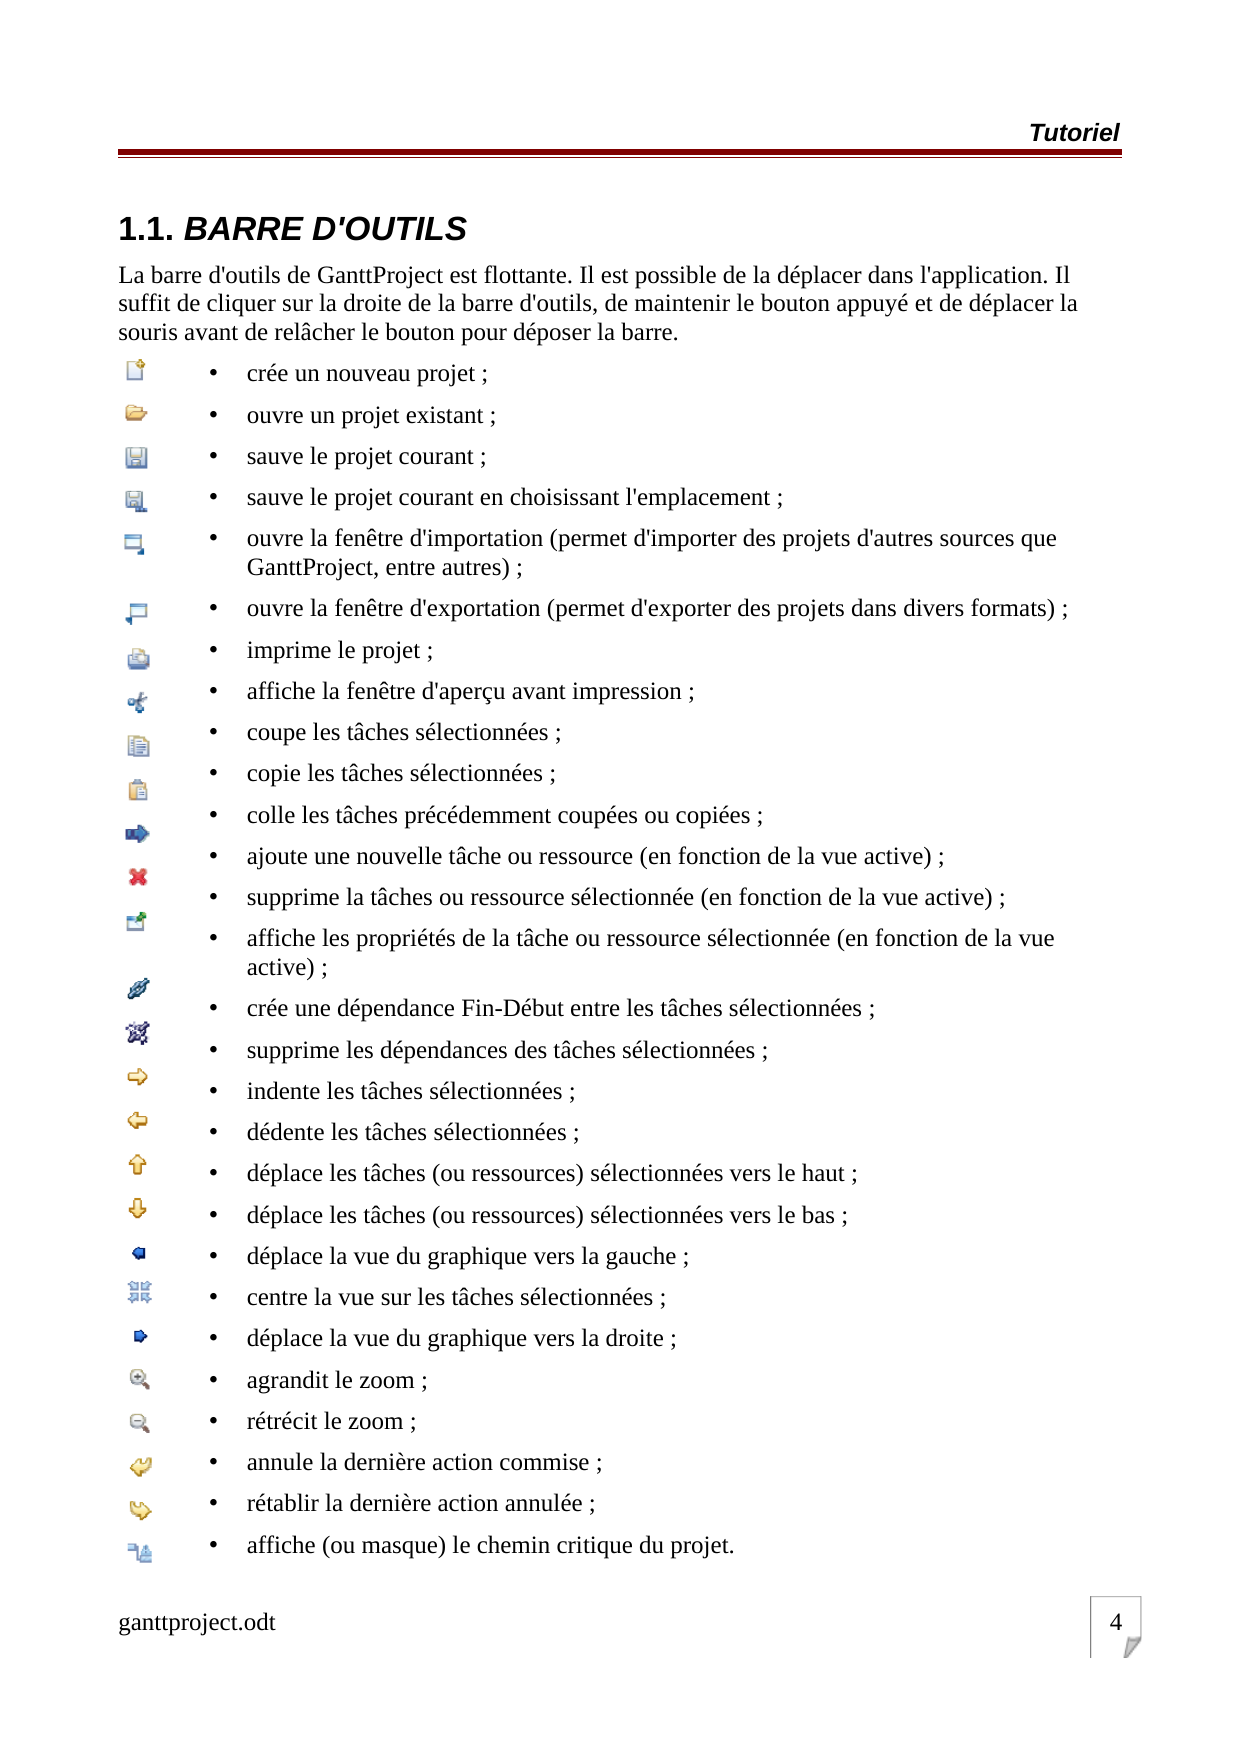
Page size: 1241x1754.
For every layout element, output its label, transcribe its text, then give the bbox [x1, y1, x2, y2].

table_header [118, 359, 172, 1571]
picture [118, 358, 155, 1567]
subtitle 1.1. BARRE D'OUTILS [118, 209, 1122, 247]
table_header crée un nouveau projet ; ouvre un projet existant ; sauve le projet courant ; sauve le projet courant en choisissant l'emplacement ; ouvre la fenêtre d'importation (permet d'importer des projets d'autres sources que GanttProject, entre autres) ; ouvre la fenêtre d'exportation (permet d'exporter des projets dans divers formats) ; imprime le projet ; affiche la fenêtre d'aperçu avant impression ; coupe les tâches sélectionnées ; copie les tâches sélectionnées ; colle les tâches précédemment coupées ou copiées ; ajoute une nouvelle tâche ou ressource (en fonction de la vue active) ; supprime la tâches ou ressource sélectionnée (en fonction de la vue active) ; affiche les propriétés de la tâche ou ressource sélectionnée (en fonction de la vue active) ; crée une dépendance Fin-Début entre les tâches sélectionnées ; supprime les dépendances des tâches sélectionnées ; indente les tâches sélectionnées ; dédente les tâches sélectionnées ; déplace les tâches (ou ressources) sélectionnées vers le haut ; déplace les tâches (ou ressources) sélectionnées vers le bas ; déplace la vue du graphique vers la gauche ; centre la vue sur les tâches sélectionnées ; déplace la vue du graphique vers la droite ; agrandit le zoom ; rétrécit le zoom ; annule la dernière action commise ; rétablir la dernière action annulée ; affiche (ou masque) le chemin critique du projet. [172, 359, 1123, 1571]
text La barre d'outils de GanttProject est flottante. Il est possible de la déplacer dans l'application. Il suffit de cliquer sur la droite de la barre d'outils, de maintenir le bouton appuyé et de déplacer la souris avant de relâcher le bouton pour déposer la barre. [118, 260, 1122, 346]
